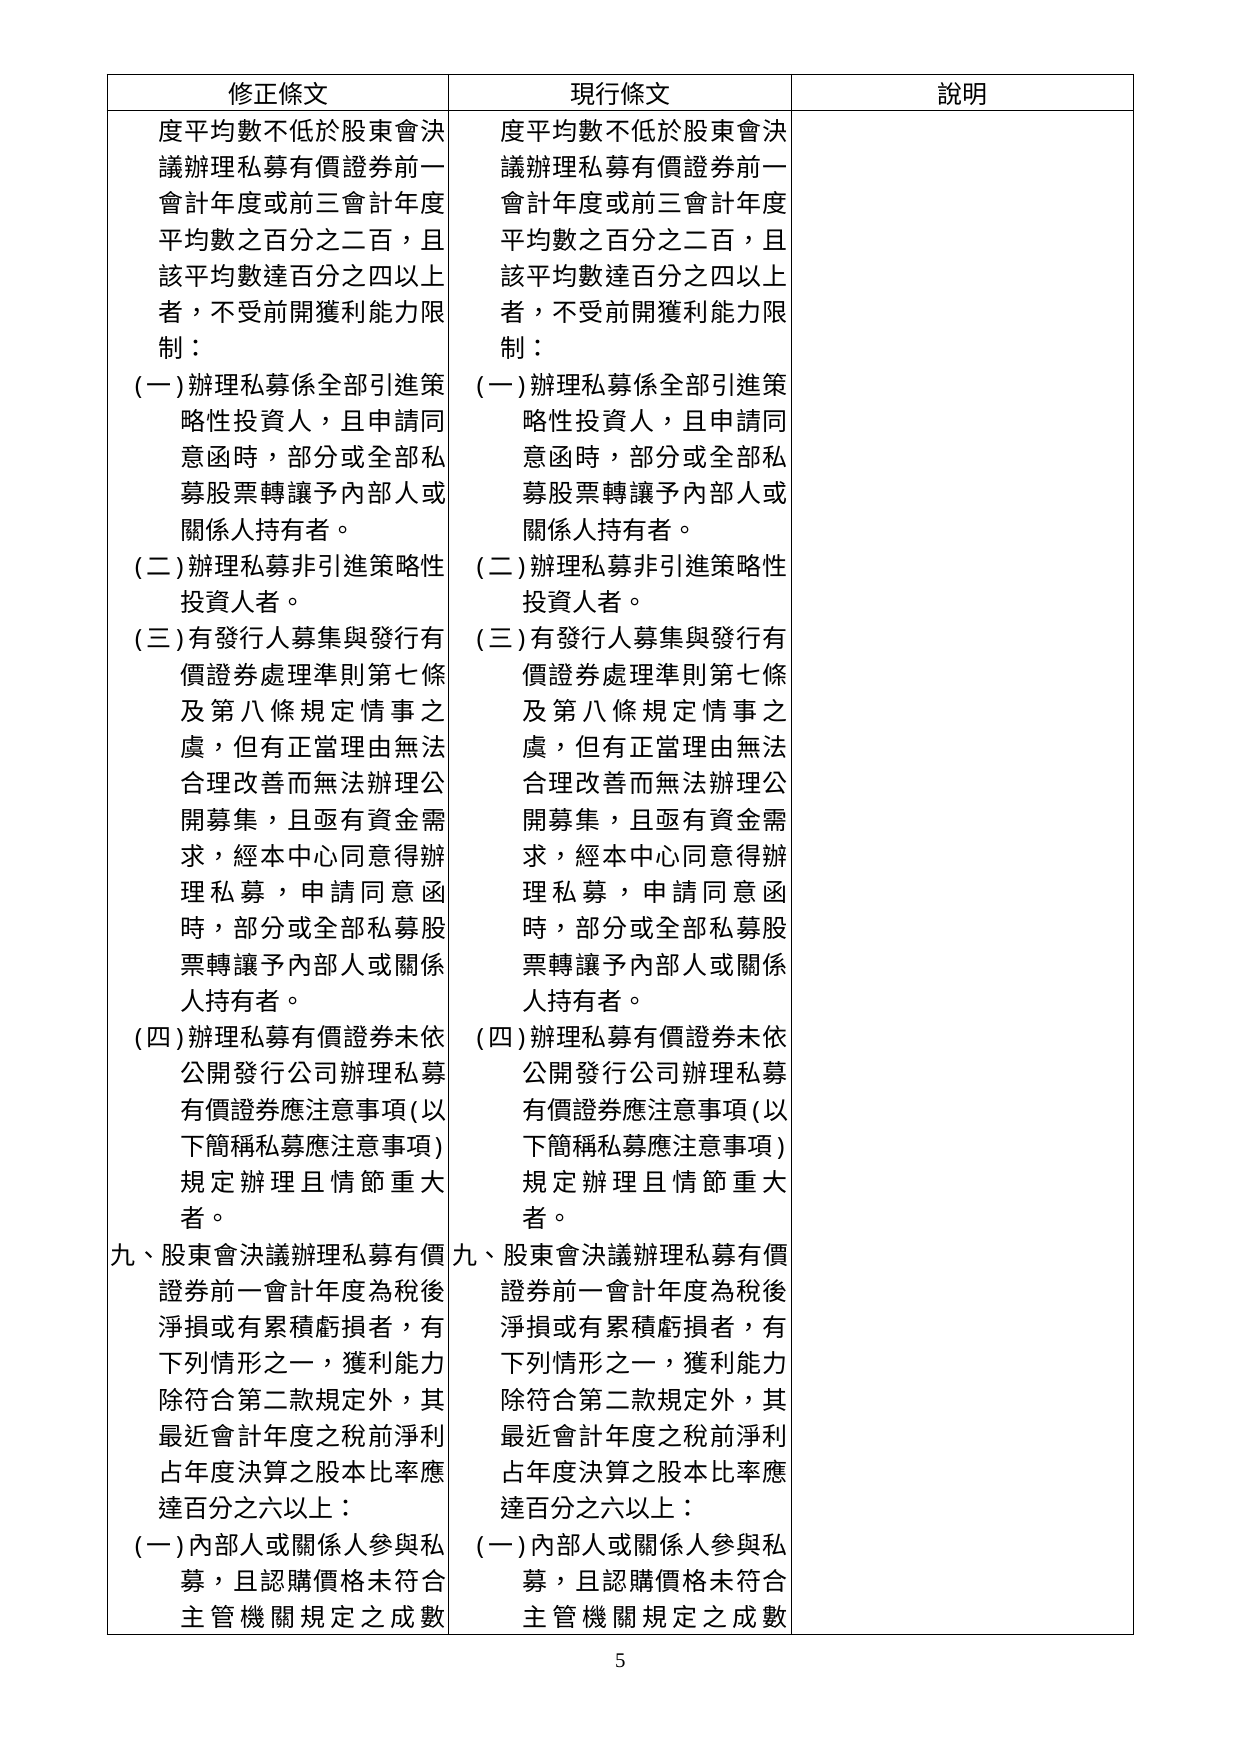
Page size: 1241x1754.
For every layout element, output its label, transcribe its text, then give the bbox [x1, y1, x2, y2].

table_cell 一、配合第三條第一項第二款之修正，併同修正第十四項，明定上櫃公司股票無面額或每股面額非屬新臺幣十元者，於辦理私募有價證券補辦公開發行前先向本中心申請同意函時，本條第十二項第七款至第九款關於稅前淨利占年度決算之股本比率及其平均數之計算，以公司年度淨值替代股本計算之，並達各該款所定比率二分之一以上。 二、按現行上櫃公司已全面設置審計委員會取代監察人制度，爰修正第十二項第五款，刪除有關監察人之文字。 [792, 111, 1133, 1634]
table_header 修正條文 [108, 75, 448, 110]
table_header 說明 [792, 75, 1133, 110]
table_header 現行條文 [449, 75, 791, 110]
table_cell 度平均數不低於股東會決議辦理私募有價證券前一會計年度或前三會計年度平均數之百分之二百，且該平均數達百分之四以上者，不受前開獲利能力限制： (一)辦理私募係全部引進策略性投資人，且申請同意函時，部分或全部私募股票轉讓予內部人或關係人持有者。 (二)辦理私募非引進策略性投資人者。 (三)有發行人募集與發行有價證券處理準則第七條及第八條規定情事之虞，但有正當理由無法合理改善而無法辦理公開募集，且亟有資金需求，經本中心同意得辦理私募，申請同意函時，部分或全部私募股票轉讓予內部人或關係人持有者。 (四)辦理私募有價證券未依公開發行公司辦理私募有價證券應注意事項(以下簡稱私募應注意事項)規定辦理且情節重大者。 九、股東會決議辦理私募有價證券前一會計年度為稅後淨損或有累積虧損者，有下列情形之一，獲利能力除符合第二款規定外，其最近會計年度之稅前淨利占年度決算之股本比率應達百分之六以上： (一)內部人或關係人參與私募，且認購價格未符合主管機關規定之成數 [108, 111, 448, 1634]
table_cell 第十五條 (第一項至第十一項略) 上櫃公司依前項規定向本中心申請核發同意函時，應符合下列各款標準；經本中心檢查所送申請文件齊全，並由經理部門審查已符合規定後，函覆申請公司： (第一款至第四款略) 五、全體董事及監察人所持有記名股票之股份總額高於「公開發行公司董事監察人股權成數及查核實施規則」所定之持股成數者。 (第六款略) 七、股東會決議辦理私募有價證券前一會計年度為稅後淨利且無累積虧損者，有下列情形之一，獲利能力除符合第二款規定外，其最近會計年度之稅前淨利占年度決算之股本比率應較股東會決議辦理私募有價證券前一會計年度為佳。但因行業景氣變化致申請前三會計年度平均數較股東會決議辦理私募有價證券前一會計年度或前三會計年度平均數為佳，且該平均數達百分之四以上者，不受前開獲利能力限制： (一)辦理私募係全部引進策略性投資人，且申請同意函時，私募股票未轉讓，或轉讓予非內部人或關係人持有者。 (二)有發行人募集與發行有價證券處理準則第七條及第八條規定情事之虞，但有正當理由無法合理改善而無法辦理公開募集，且亟有資金需求，經本中心同意得辦理私募，申請同意函時，私募股票未轉讓，或轉讓予非內部人或關係人持有者。 八、股東會決議辦理私募有價證券前一會計年度為稅後淨利且無累積虧損者，有下列情形之一，獲利能力除符合第二款規定外，其最近會計年度之稅前淨利占年度決算之股本比率不得低於股東會決議辦理私募有價證券前一會計年度百分之二百。但因行業景氣變化致申請前三會計年度平均數不低於股東會決議辦理私募有價證券前一會計年度或前三會計年度平均數之百分之二百，且該平均數達百分之四以上者，不受前開獲利能力限制： (一)辦理私募係全部引進策略性投資人，且申請同意函時，部分或全部私募股票轉讓予內部人或關係人持有者。 (二)辦理私募非引進策略性投資人者。 (三)有發行人募集與發行有價證券處理準則第七條及第八條規定情事之虞，但有正當理由無法合理改善而無法辦理公開募集，且亟有資金需求，經本中心同意得辦理私募，申請同意函時，部分或全部私募股票轉讓予內部人或關係人持有者。 (四)辦理私募有價證券未依公開發行公司辦理私募有價證券應注意事項(以下簡稱私募應注意事項)規定辦理且情節重大者。 九、股東會決議辦理私募有價證券前一會計年度為稅後淨損或有累積虧損者，有下列情形之一，獲利能力除符合第二款規定外，其最近會計年度之稅前淨利占年度決算之股本比率應達百分之六以上： (一)內部人或關係人參與私募，且認購價格未符合主管機關規定之成數者。 (二)辦理私募有價證券未依私募應注意事項規定辦理且情節重大者。 (第十款及第十三項略) 第十二項所稱之淨值、稅前淨利(損)及稅後淨利(損)係指歸屬於母公司業主之金額。另第十二項第八、九款規定之非策略性投資人、內部人及關係人，應將所持有之私募股票於上櫃前全數提交經主管機關核准設立之證券集中保管事業辦理集中保管，自上櫃買賣開始日起屆滿六個月後始得領回二分之一，其餘股票部分，自上櫃買賣開始日起屆滿一年後始得全數領回。於保管期間不得中途解約，所保管之股票不得轉讓或質押，保管之效力不因持有人身分變更而受影響。 (以下略) [449, 111, 791, 1634]
